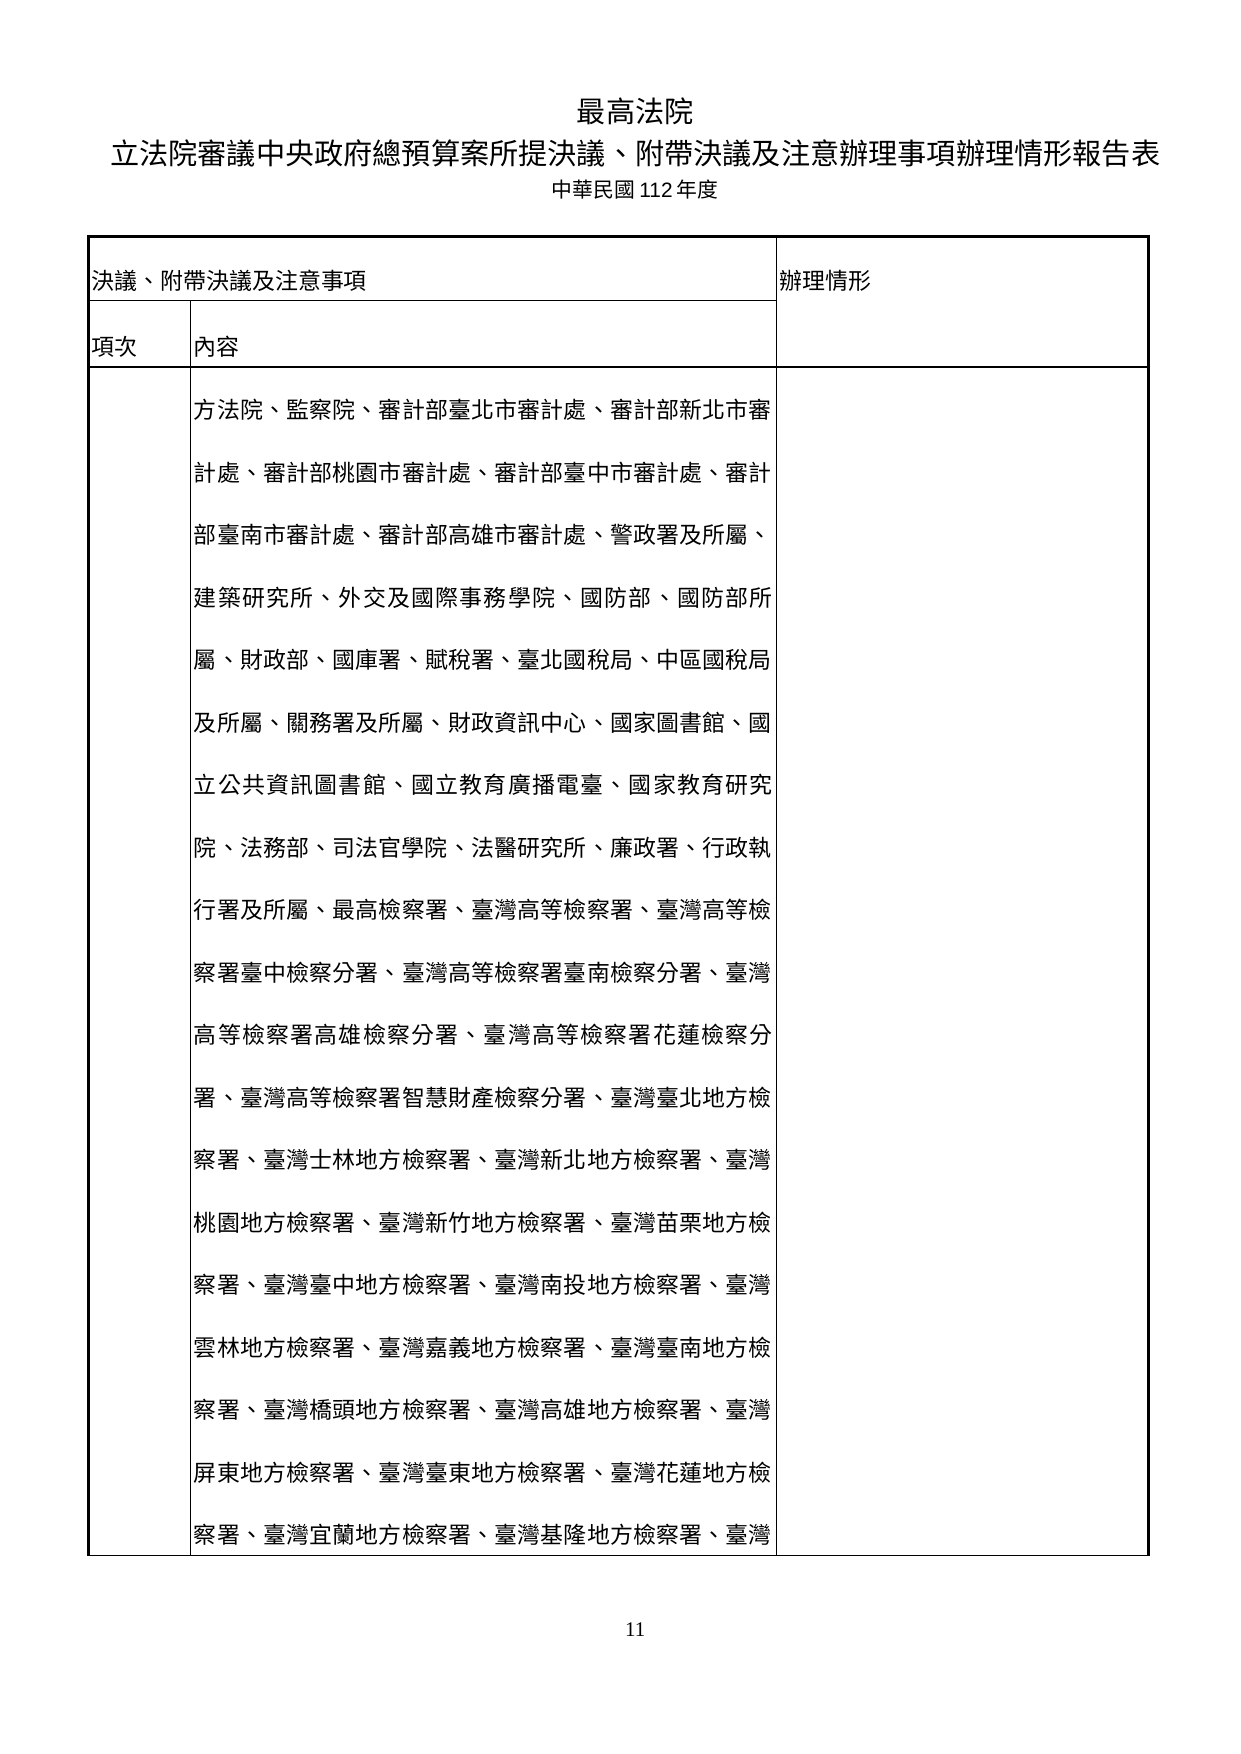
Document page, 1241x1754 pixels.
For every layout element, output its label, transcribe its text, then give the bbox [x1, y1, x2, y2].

table_header 決議、附帶決議及注意事項 [90, 238, 776, 300]
table_cell [90, 368, 190, 1554]
table_cell [777, 368, 1147, 1554]
table_cell 項次 [90, 301, 190, 366]
table_cell 內容 [191, 301, 776, 366]
table_header 辦理情形 [777, 238, 1147, 366]
table_cell 方法院、監察院、審計部臺北市審計處、審計部新北市審計處、審計部桃園市審計處、審計部臺中市審計處、審計部臺南市審計處、審計部高雄市審計處、警政署及所屬、建築研究所、外交及國際事務學院、國防部、國防部所屬、財政部、國庫署、賦稅署、臺北國稅局、中區國稅局及所屬、關務署及所屬、財政資訊中心、國家圖書館、國立公共資訊圖書館、國立教育廣播電臺、國家教育研究院、法務部、司法官學院、法醫研究所、廉政署、行政執行署及所屬、最高檢察署、臺灣高等檢察署、臺灣高等檢察署臺中檢察分署、臺灣高等檢察署臺南檢察分署、臺灣高等檢察署高雄檢察分署、臺灣高等檢察署花蓮檢察分署、臺灣高等檢察署智慧財產檢察分署、臺灣臺北地方檢察署、臺灣士林地方檢察署、臺灣新北地方檢察署、臺灣桃園地方檢察署、臺灣新竹地方檢察署、臺灣苗栗地方檢察署、臺灣臺中地方檢察署、臺灣南投地方檢察署、臺灣雲林地方檢察署、臺灣嘉義地方檢察署、臺灣臺南地方檢察署、臺灣橋頭地方檢察署、臺灣高雄地方檢察署、臺灣屏東地方檢察署、臺灣臺東地方檢察署、臺灣花蓮地方檢察署、臺灣宜蘭地方檢察署、臺灣基隆地方檢察署、臺灣 [191, 368, 776, 1554]
